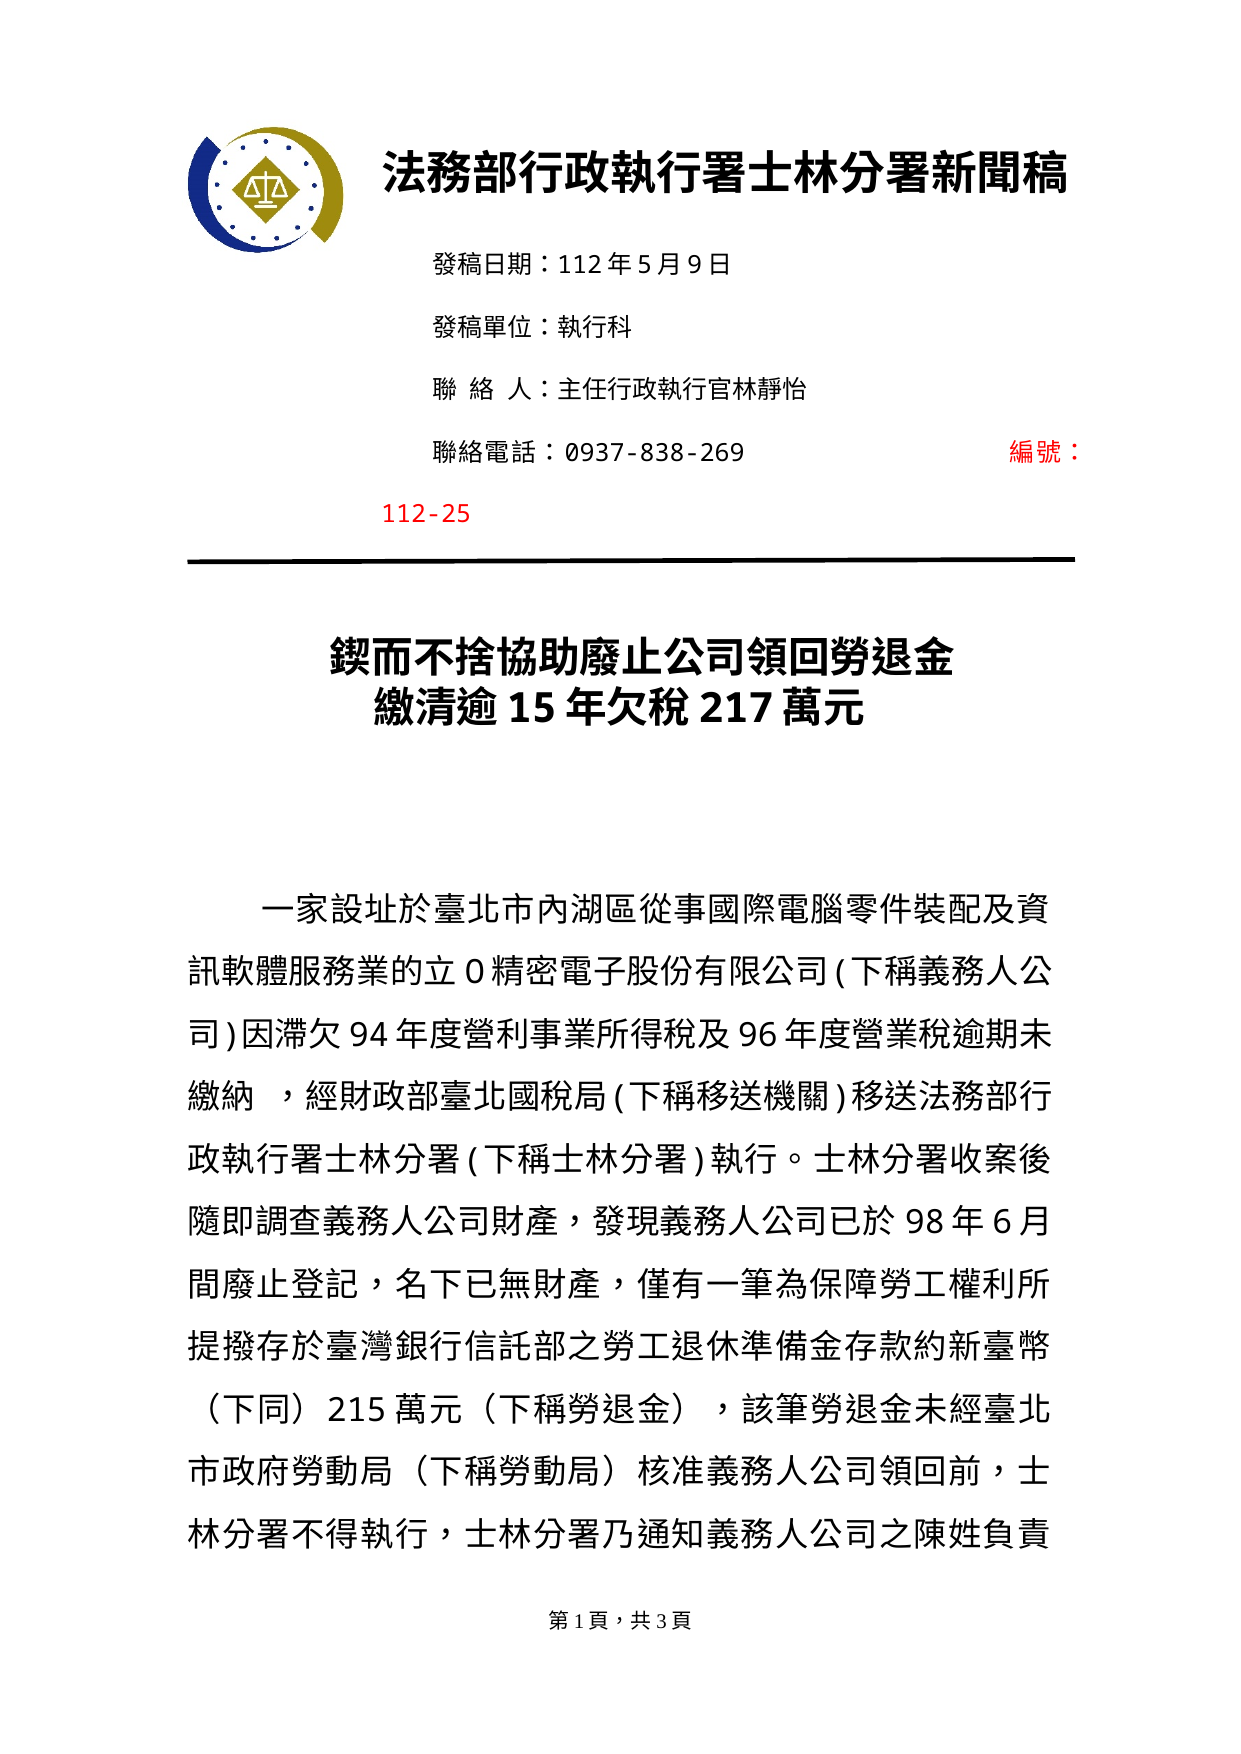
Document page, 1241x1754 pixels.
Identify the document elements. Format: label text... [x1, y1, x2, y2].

text 一家設址於臺北市內湖區從事國際電腦零件裝配及資訊軟體服務業的立O精密電子股份有限公司(下稱義務人公司)因滯欠94年度營利事業所得稅及96年度營業稅逾期未繳納 ，經財政部臺北國稅局(下稱移送機關)移送法務部行政執行署士林分署(下稱士林分署)執行。士林分署收案後隨即調查義務人公司財產，發現義務人公司已於98年6月間廢止登記，名下已無財產，僅有一筆為保障勞工權利所提撥存於臺灣銀行信託部之勞工退休準備金存款約新臺幣（下同）215萬元（下稱勞退金），該筆勞退金未經臺北市政府勞動局（下稱勞動局）核准義務人公司領回前，士林分署不得執行，士林分署乃通知義務人公司之陳姓負責 [187, 865, 1053, 1552]
text 鍥而不捨協助廢止公司領回勞退金 [207, 632, 1052, 682]
text 繳清逾15年欠稅217萬元 [207, 682, 1052, 732]
table_header [178, 96, 378, 534]
table_header 法務部行政執行署士林分署新聞稿 發稿日期：112年5月9日 發稿單位：執行科 聯 絡 人：主任行政執行官林靜怡 聯絡電話：0937-838-269 編號：112-25 [378, 96, 1090, 534]
